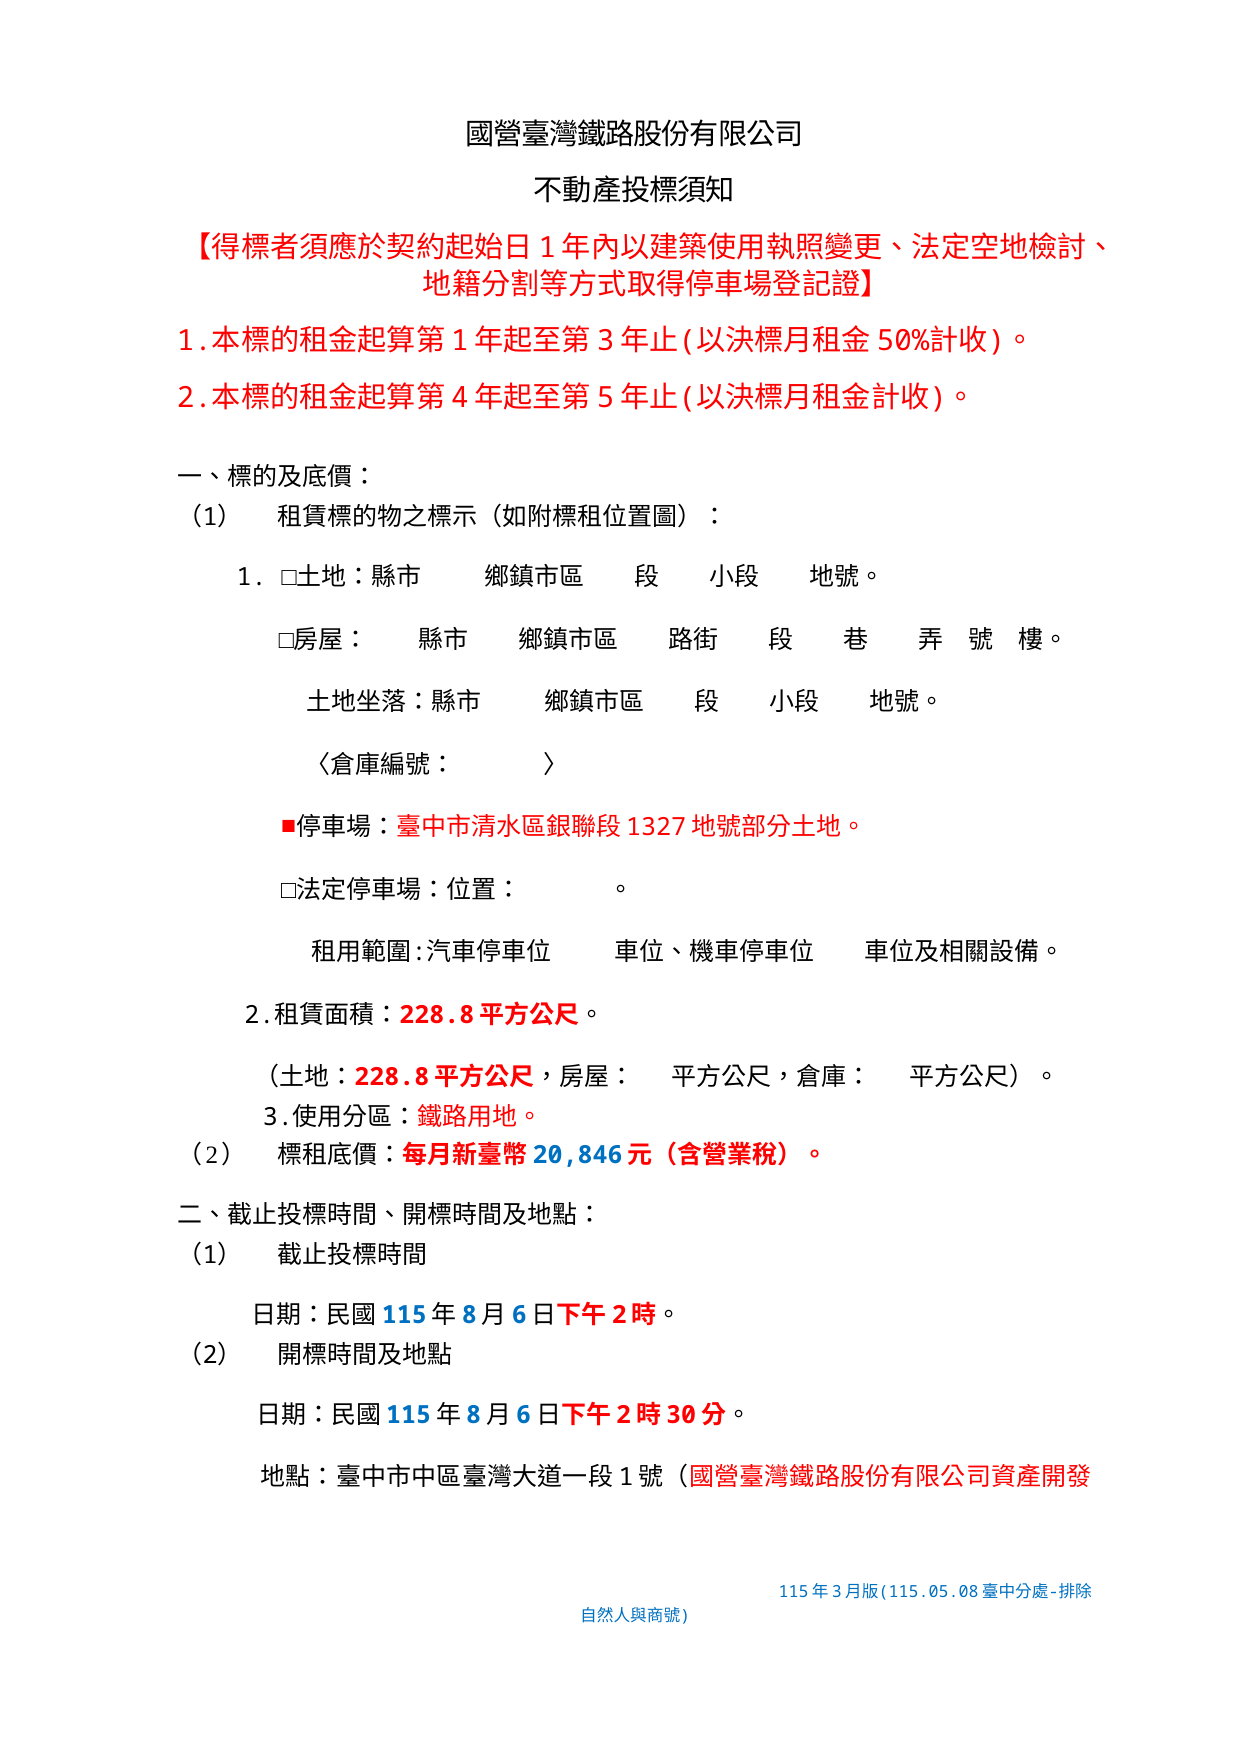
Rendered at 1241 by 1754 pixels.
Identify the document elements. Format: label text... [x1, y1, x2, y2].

text 租用範圍:汽車停車位 車位、機車停車位 車位及相關設備。 [310, 908, 1092, 971]
text 國營臺灣鐵路股份有限公司 [177, 114, 1092, 152]
text 2.租賃面積：228.8平方公尺。 [224, 971, 1092, 1033]
text 1.本標的租金起算第1年起至第3年止(以決標月租金50%計收)。 [177, 321, 1092, 358]
text □房屋： 縣市 鄉鎮市區 路街 段 巷 弄 號 樓。 [279, 596, 1092, 658]
text 二、截止投標時間、開標時間及地點： [177, 1171, 1092, 1233]
list 租賃標的物之標示（如附標租位置圖）： [177, 496, 1090, 533]
text 土地坐落：縣市 鄉鎮市區 段 小段 地號。 [306, 658, 1092, 721]
text 地點：臺中市中區臺灣大道一段1號（國營臺灣鐵路股份有限公司資產開發 [260, 1433, 1092, 1496]
text 【得標者須應於契約起始日1年內以建築使用執照變更、法定空地檢討、地籍分割等方式取得停車場登記證】 [177, 227, 1092, 302]
text 2.本標的租金起算第4年起至第5年止(以決標月租金計收)。 [177, 377, 1092, 414]
list 截止投標時間 [177, 1233, 1090, 1271]
text □法定停車場：位置： 。 [241, 846, 1092, 908]
text 一、標的及底價： [177, 433, 1092, 496]
list 標租底價：每月新臺幣20,846元（含營業稅）。 [177, 1133, 1090, 1171]
text 3.使用分區：鐵路用地。 [188, 1096, 1087, 1133]
text ■停車場：臺中市清水區銀聯段1327地號部分土地。 [281, 783, 1092, 846]
text 日期：民國115年8月6日下午2時30分。 [253, 1371, 1092, 1433]
text （土地：228.8平方公尺，房屋： 平方公尺，倉庫： 平方公尺）。 [224, 1033, 1092, 1096]
text 1. □土地：縣市 鄉鎮市區 段 小段 地號。 [236, 533, 1092, 596]
text 〈倉庫編號： 〉 [243, 721, 1092, 783]
text 日期：民國115年8月6日下午2時。 [252, 1271, 1092, 1333]
list 開標時間及地點 [177, 1333, 1090, 1371]
text 不動產投標須知 [177, 171, 1092, 208]
